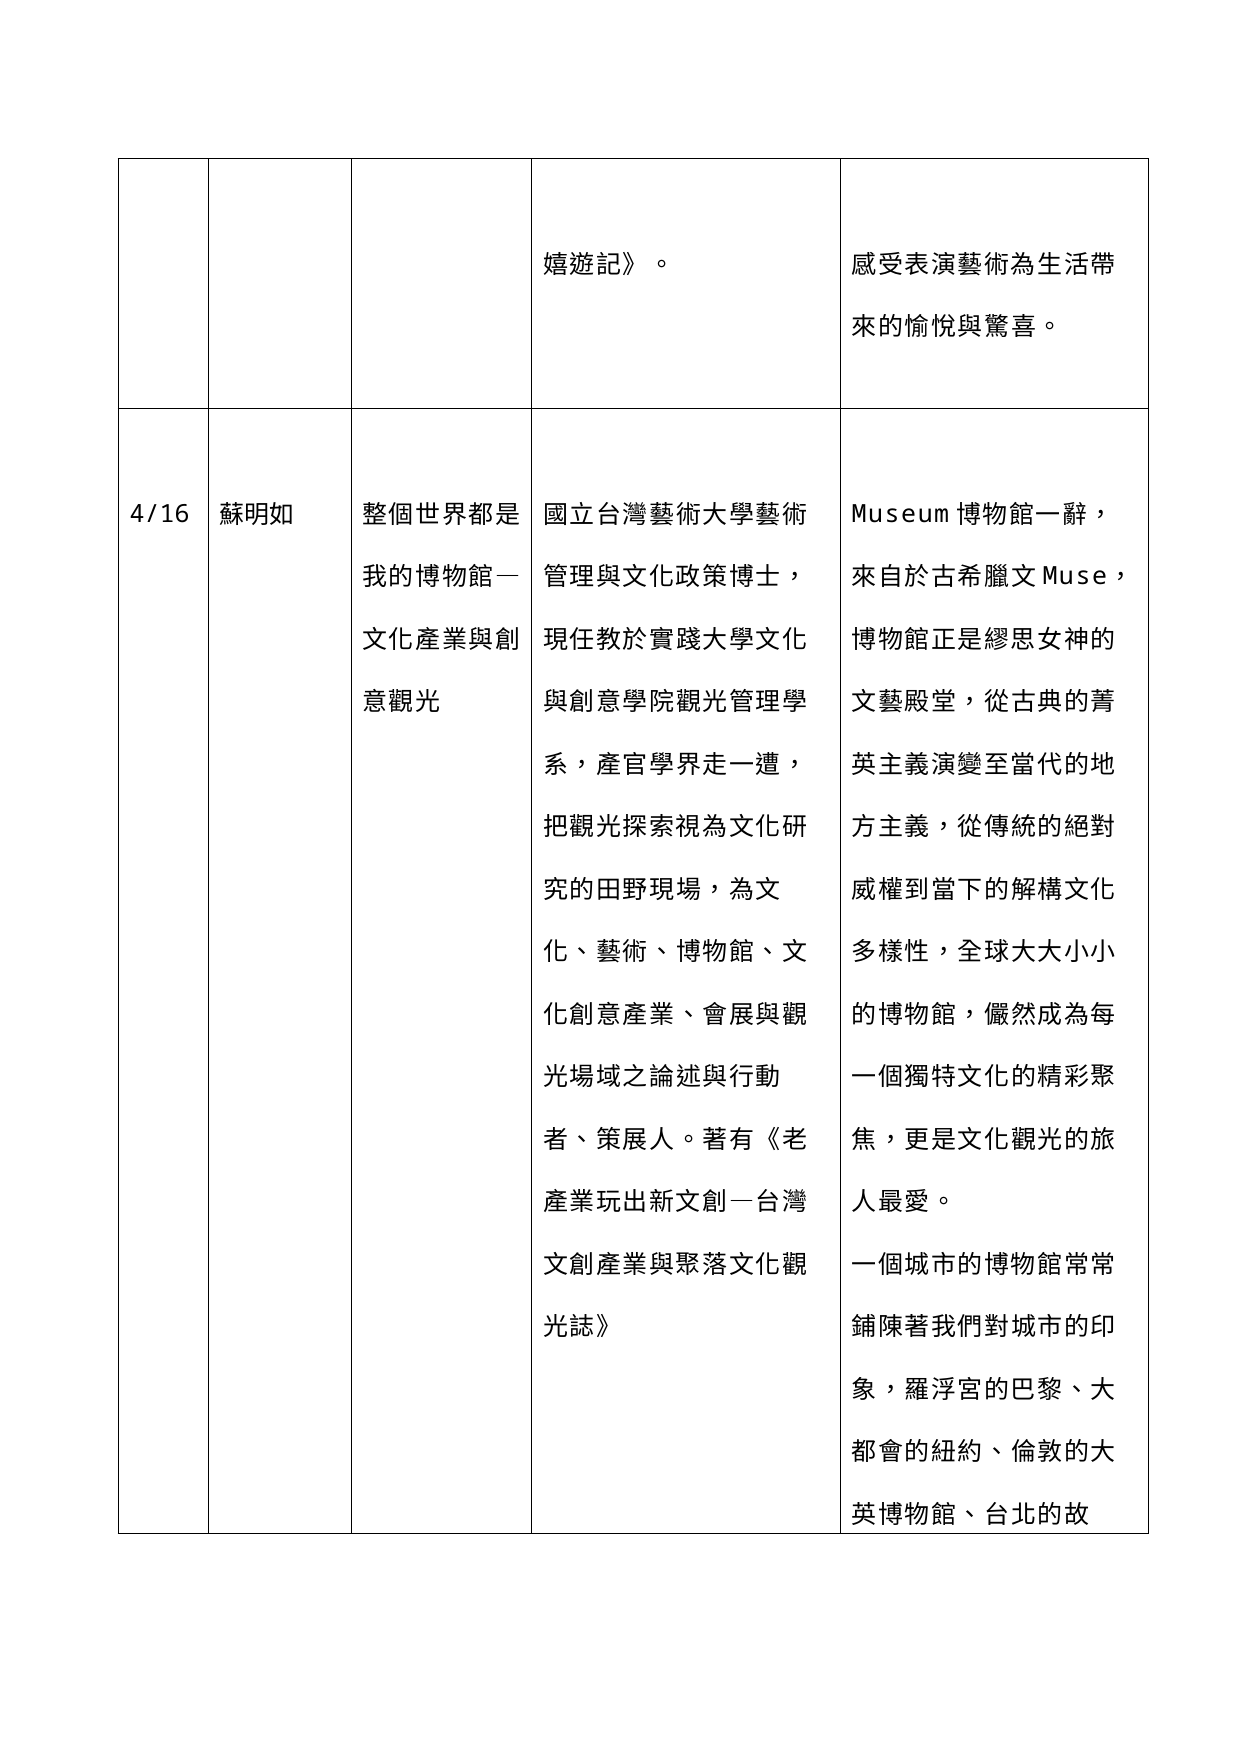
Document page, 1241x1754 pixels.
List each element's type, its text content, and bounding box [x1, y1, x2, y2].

table_cell 4/16 [119, 409, 208, 1533]
table_cell [209, 159, 351, 408]
table_cell 感受表演藝術為生活帶來的愉悅與驚喜。 [841, 159, 1148, 408]
table_cell [119, 159, 208, 408]
table_cell Museum博物館一辭，來自於古希臘文Muse，博物館正是繆思女神的文藝殿堂，從古典的菁英主義演變至當代的地方主義，從傳統的絕對威權到當下的解構文化多樣性，全球大大小小的博物館，儼然成為每一個獨特文化的精彩聚焦，更是文化觀光的旅人最愛。 一個城市的博物館常常鋪陳著我們對城市的印象，羅浮宮的巴黎、大都會的紐約、倫敦的大英博物館、台北的故 [841, 409, 1148, 1533]
table_cell 整個世界都是我的博物館—文化產業與創意觀光 [352, 409, 531, 1533]
table_cell 蘇明如 [209, 409, 351, 1533]
table_cell [352, 159, 531, 408]
table_cell 國立台灣藝術大學藝術管理與文化政策博士，現任教於實踐大學文化與創意學院觀光管理學系，產官學界走一遭，把觀光探索視為文化研究的田野現場，為文化、藝術、博物館、文化創意產業、會展與觀光場域之論述與行動者、策展人。著有《老產業玩出新文創—台灣文創產業與聚落文化觀光誌》 [532, 409, 840, 1533]
table_cell 嬉遊記》。 [532, 159, 840, 408]
